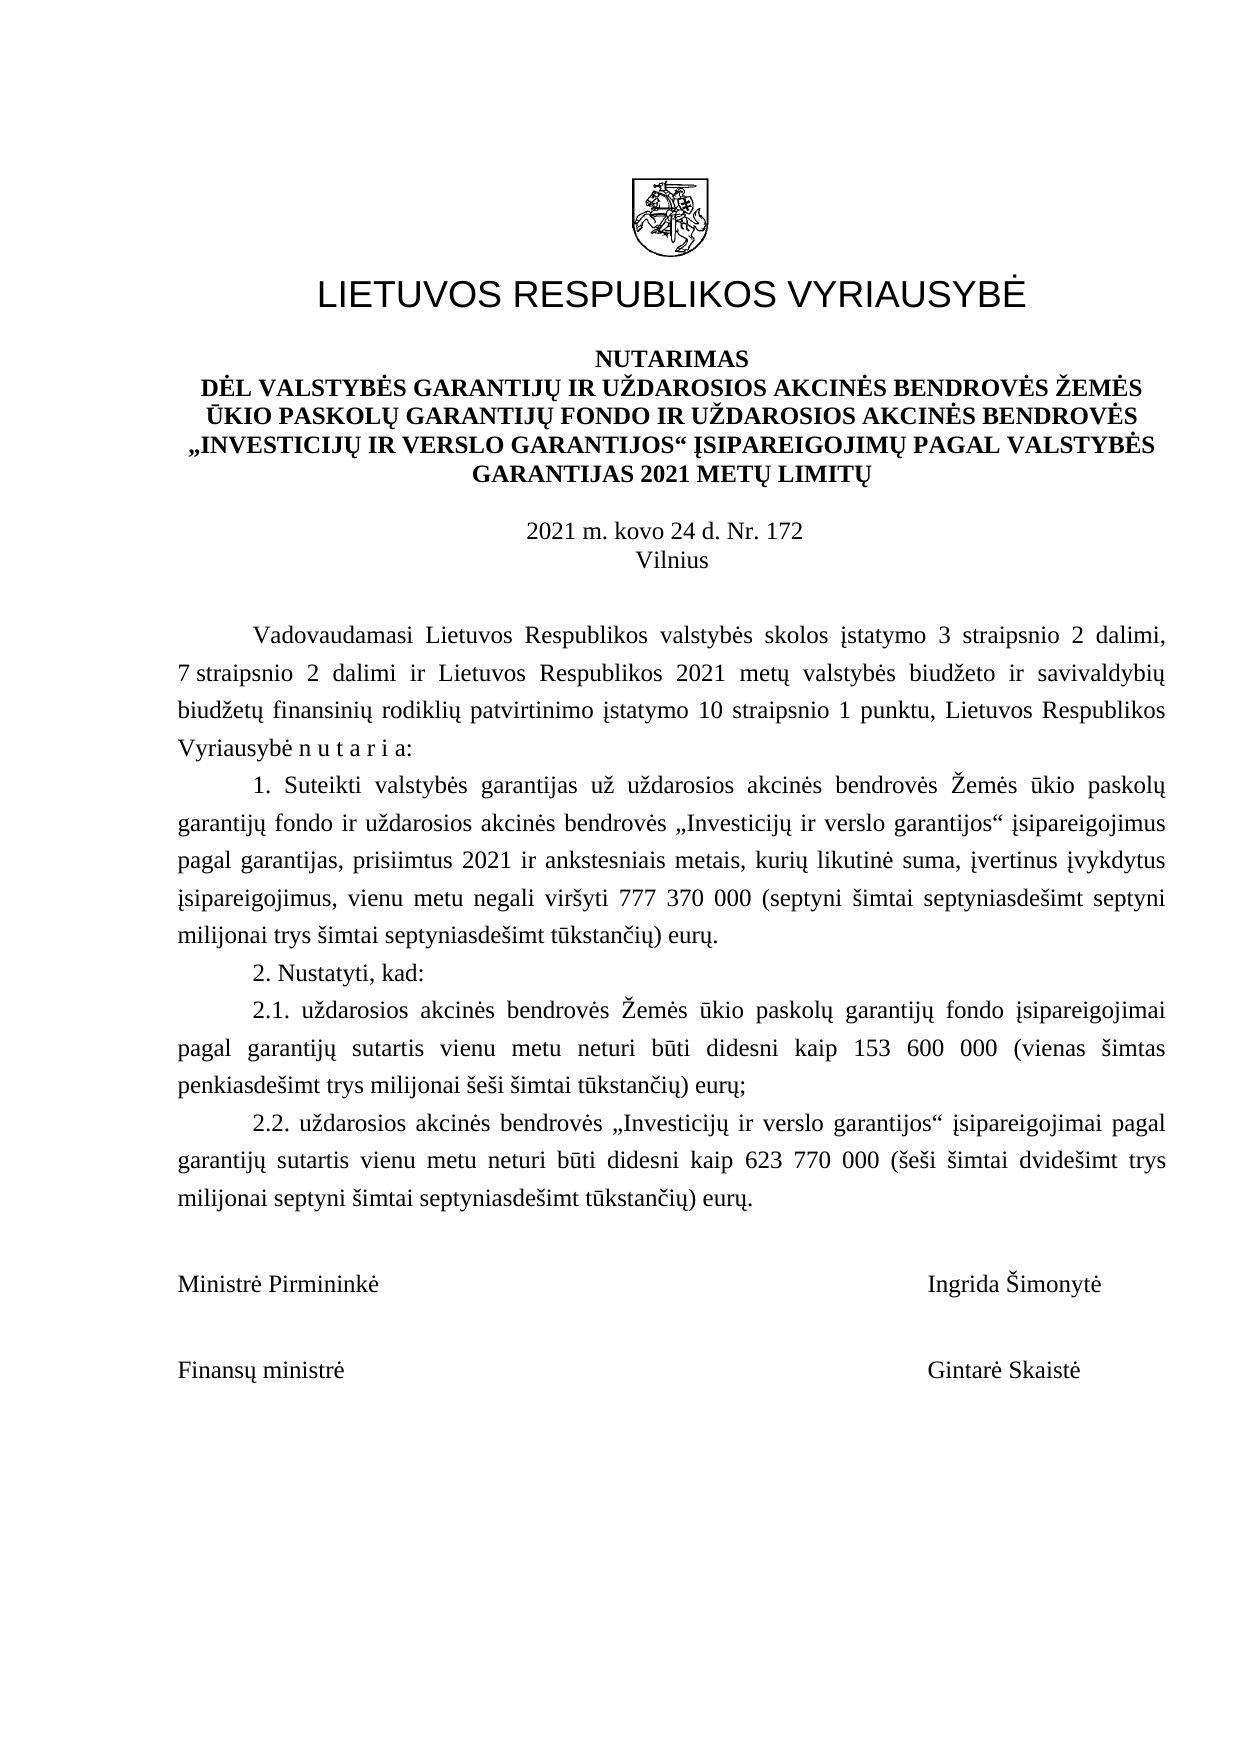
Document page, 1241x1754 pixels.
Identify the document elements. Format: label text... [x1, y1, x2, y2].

text DĖL VALSTYBĖS GARANTIJŲ IR UŽDAROSIOS AKCINĖS BENDROVĖS ŽEMĖS ŪKIO PASKOLŲ GARANTIJŲ FONDO IR UŽDAROSIOS AKCINĖS BENDROVĖS „INVESTICIJŲ IR VERSLO GARANTIJOS“ ĮSIPAREIGOJIMŲ PAGAL VALSTYBĖS GARANTIJAS 2021 METŲ LIMITŲ [177, 373, 1167, 488]
text 1. Suteikti valstybės garantijas už uždarosios akcinės bendrovės Žemės ūkio paskolų garantijų fondo ir uždarosios akcinės bendrovės „Investicijų ir verslo garantijos“ įsipareigojimus pagal garantijas, prisiimtus 2021 ir ankstesniais metais, kurių likutinė suma, įvertinus įvykdytus įsipareigojimus, vienu metu negali viršyti 777 370 000 (septyni šimtai septyniasdešimt septyni milijonai trys šimtai septyniasdešimt tūkstančių) eurų. [177, 761, 1167, 949]
text 2. Nustatyti, kad: [177, 949, 1167, 986]
text Finansų ministrė Gintarė Skaistė [177, 1355, 1167, 1384]
text Ministrė Pirmininkė Ingrida Šimonytė [177, 1269, 1167, 1298]
text 2.1. uždarosios akcinės bendrovės Žemės ūkio paskolų garantijų fondo įsipareigojimai pagal garantijų sutartis vienu metu neturi būti didesni kaip 153 600 000 (vienas šimtas penkiasdešimt trys milijonai šeši šimtai tūkstančių) eurų; [177, 986, 1167, 1099]
text Lietuvos Respublikos Vyriausybė [177, 272, 1167, 315]
text 2021 m. kovo 24 d. Nr. 172 [177, 516, 1152, 545]
text nutarimas [177, 344, 1167, 373]
text Vadovaudamasi Lietuvos Respublikos valstybės skolos įstatymo 3 straipsnio 2 dalimi, 7 straipsnio 2 dalimi ir Lietuvos Respublikos 2021 metų valstybės biudžeto ir savivaldybių biudžetų finansinių rodiklių patvirtinimo įstatymo 10 straipsnio 1 punktu, Lietuvos Respublikos Vyriausybė nutaria: [177, 611, 1167, 761]
text 2.2. uždarosios akcinės bendrovės „Investicijų ir verslo garantijos“ įsipareigojimai pagal garantijų sutartis vienu metu neturi būti didesni kaip 623 770 000 (šeši šimtai dvidešimt trys milijonai septyni šimtai septyniasdešimt tūkstančių) eurų. [177, 1099, 1167, 1211]
text Vilnius [177, 545, 1167, 574]
